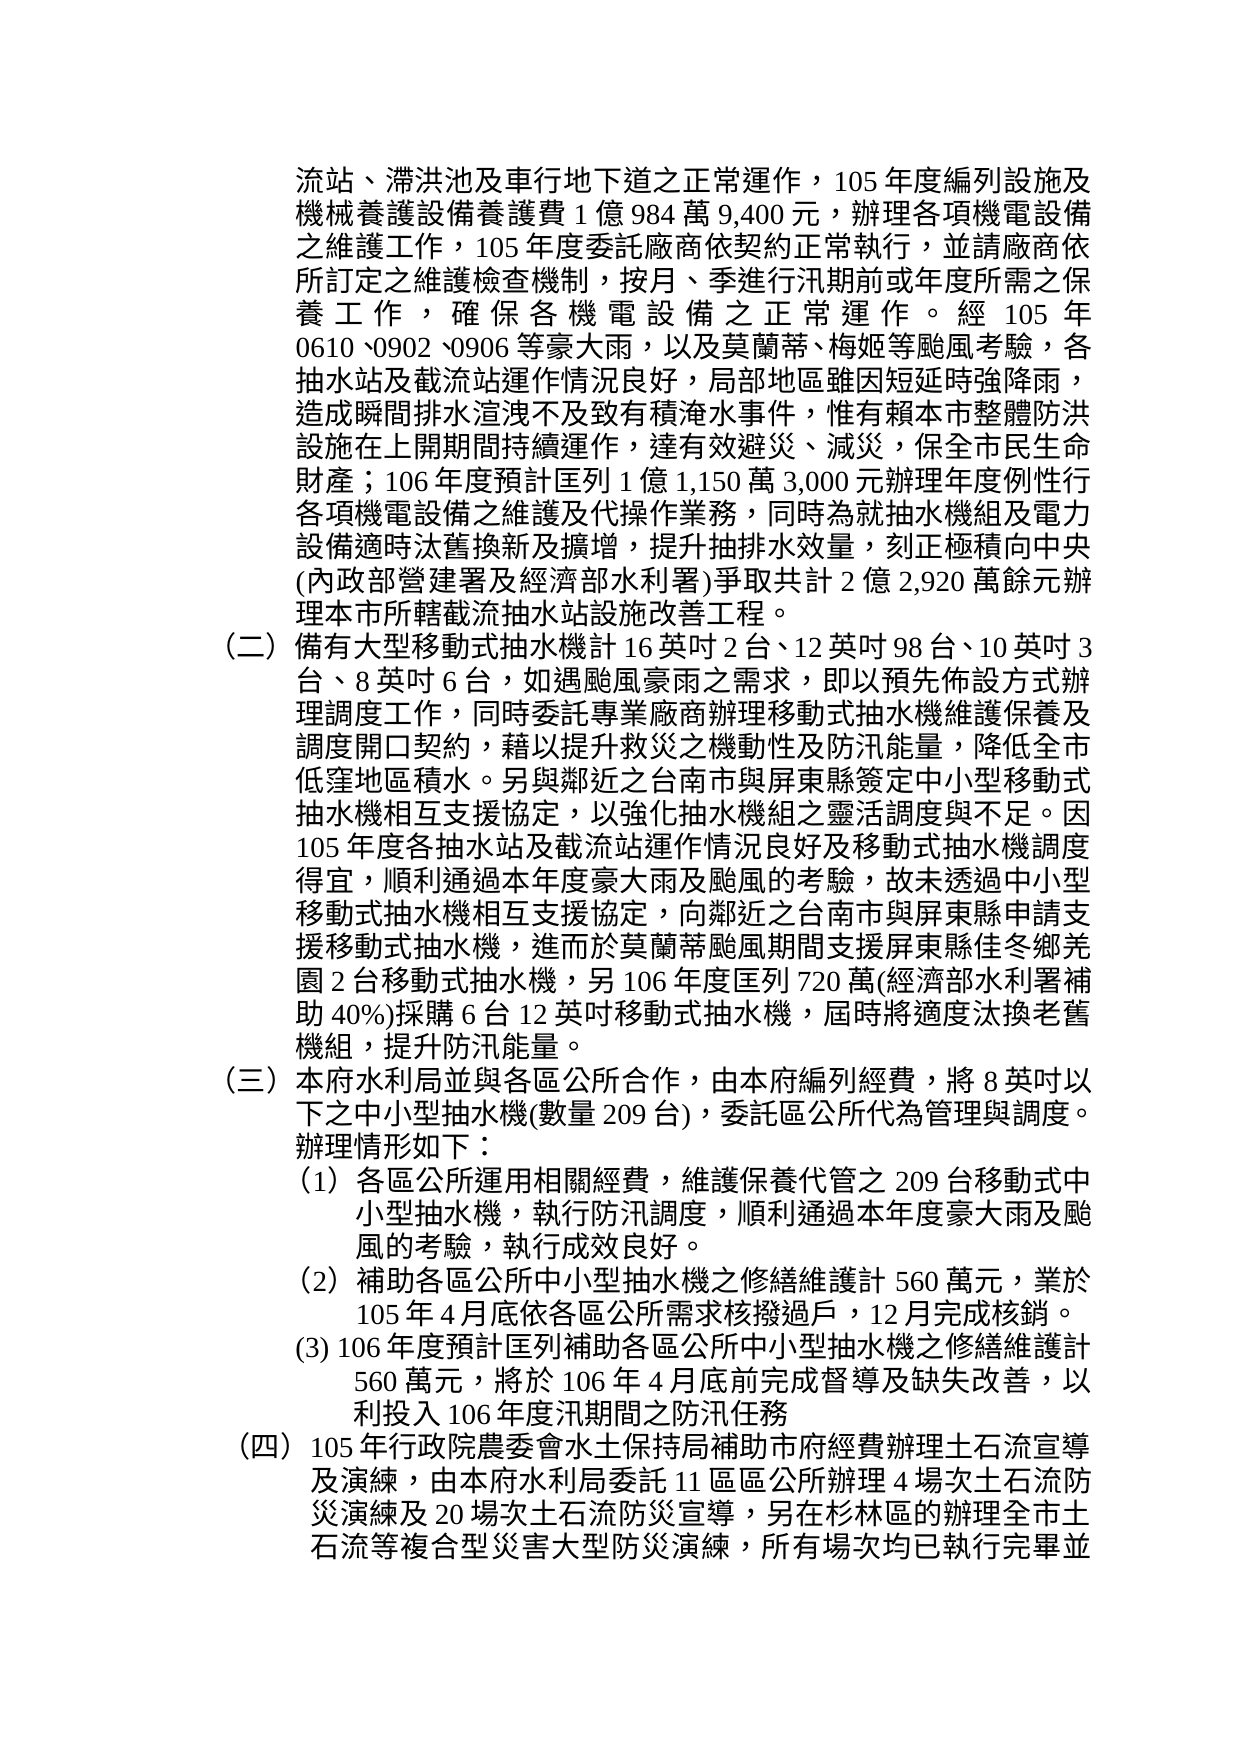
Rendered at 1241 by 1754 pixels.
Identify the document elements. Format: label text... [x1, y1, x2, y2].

text 流站、滯洪池及車行地下道之正常運作，105年度編列設施及機械養護設備養護費1億984萬9,400元，辦理各項機電設備之維護工作，105年度委託廠商依契約正常執行，並請廠商依所訂定之維護檢查機制，按月、季進行汛期前或年度所需之保養工作，確保各機電設備之正常運作。經105年0610、0902、0906等豪大雨，以及莫蘭蒂、梅姬等颱風考驗，各抽水站及截流站運作情況良好，局部地區雖因短延時強降雨，造成瞬間排水渲洩不及致有積淹水事件，惟有賴本市整體防洪設施在上開期間持續運作，達有效避災、減災，保全市民生命財產；106年度預計匡列1億1,150萬3,000元辦理年度例性行各項機電設備之維護及代操作業務，同時為就抽水機組及電力設備適時汰舊換新及擴增，提升抽排水效量，刻正極積向中央(內政部營建署及經濟部水利署)爭取共計2億2,920萬餘元辦理本市所轄截流抽水站設施改善工程。 [207, 164, 1092, 631]
text （1）各區公所運用相關經費，維護保養代管之209台移動式中小型抽水機，執行防汛調度，順利通過本年度豪大雨及颱風的考驗，執行成效良好。 [283, 1164, 1092, 1264]
text （2）補助各區公所中小型抽水機之修繕維護計560萬元，業於105年4月底依各區公所需求核撥過戶，12月完成核銷。 [283, 1264, 1092, 1331]
text (3) 106年度預計匡列補助各區公所中小型抽水機之修繕維護計560萬元，將於106年4月底前完成督導及缺失改善，以利投入106年度汛期間之防汛任務 [295, 1331, 1092, 1431]
text （四）105年行政院農委會水土保持局補助市府經費辦理土石流宣導及演練，由本府水利局委託11區區公所辦理4場次土石流防災演練及20場次土石流防災宣導，另在杉林區的辦理全市土石流等複合型災害大型防災演練，所有場次均已執行完畢並 [221, 1431, 1092, 1564]
text （三）本府水利局並與各區公所合作，由本府編列經費，將8英吋以下之中小型抽水機(數量209台)，委託區公所代為管理與調度。辦理情形如下： [207, 1064, 1092, 1164]
text （二）備有大型移動式抽水機計16英吋2台、12英吋98台、10英吋3台、8英吋6台，如遇颱風豪雨之需求，即以預先佈設方式辦理調度工作，同時委託專業廠商辦理移動式抽水機維護保養及調度開口契約，藉以提升救災之機動性及防汛能量，降低全市低窪地區積水。另與鄰近之台南市與屏東縣簽定中小型移動式抽水機相互支援協定，以強化抽水機組之靈活調度與不足。因105年度各抽水站及截流站運作情況良好及移動式抽水機調度得宜，順利通過本年度豪大雨及颱風的考驗，故未透過中小型移動式抽水機相互支援協定，向鄰近之台南市與屏東縣申請支援移動式抽水機，進而於莫蘭蒂颱風期間支援屏東縣佳冬鄉羌園2台移動式抽水機，另106年度匡列720萬(經濟部水利署補助40%)採購6台12英吋移動式抽水機，屆時將適度汰換老舊機組，提升防汛能量。 [207, 631, 1092, 1064]
